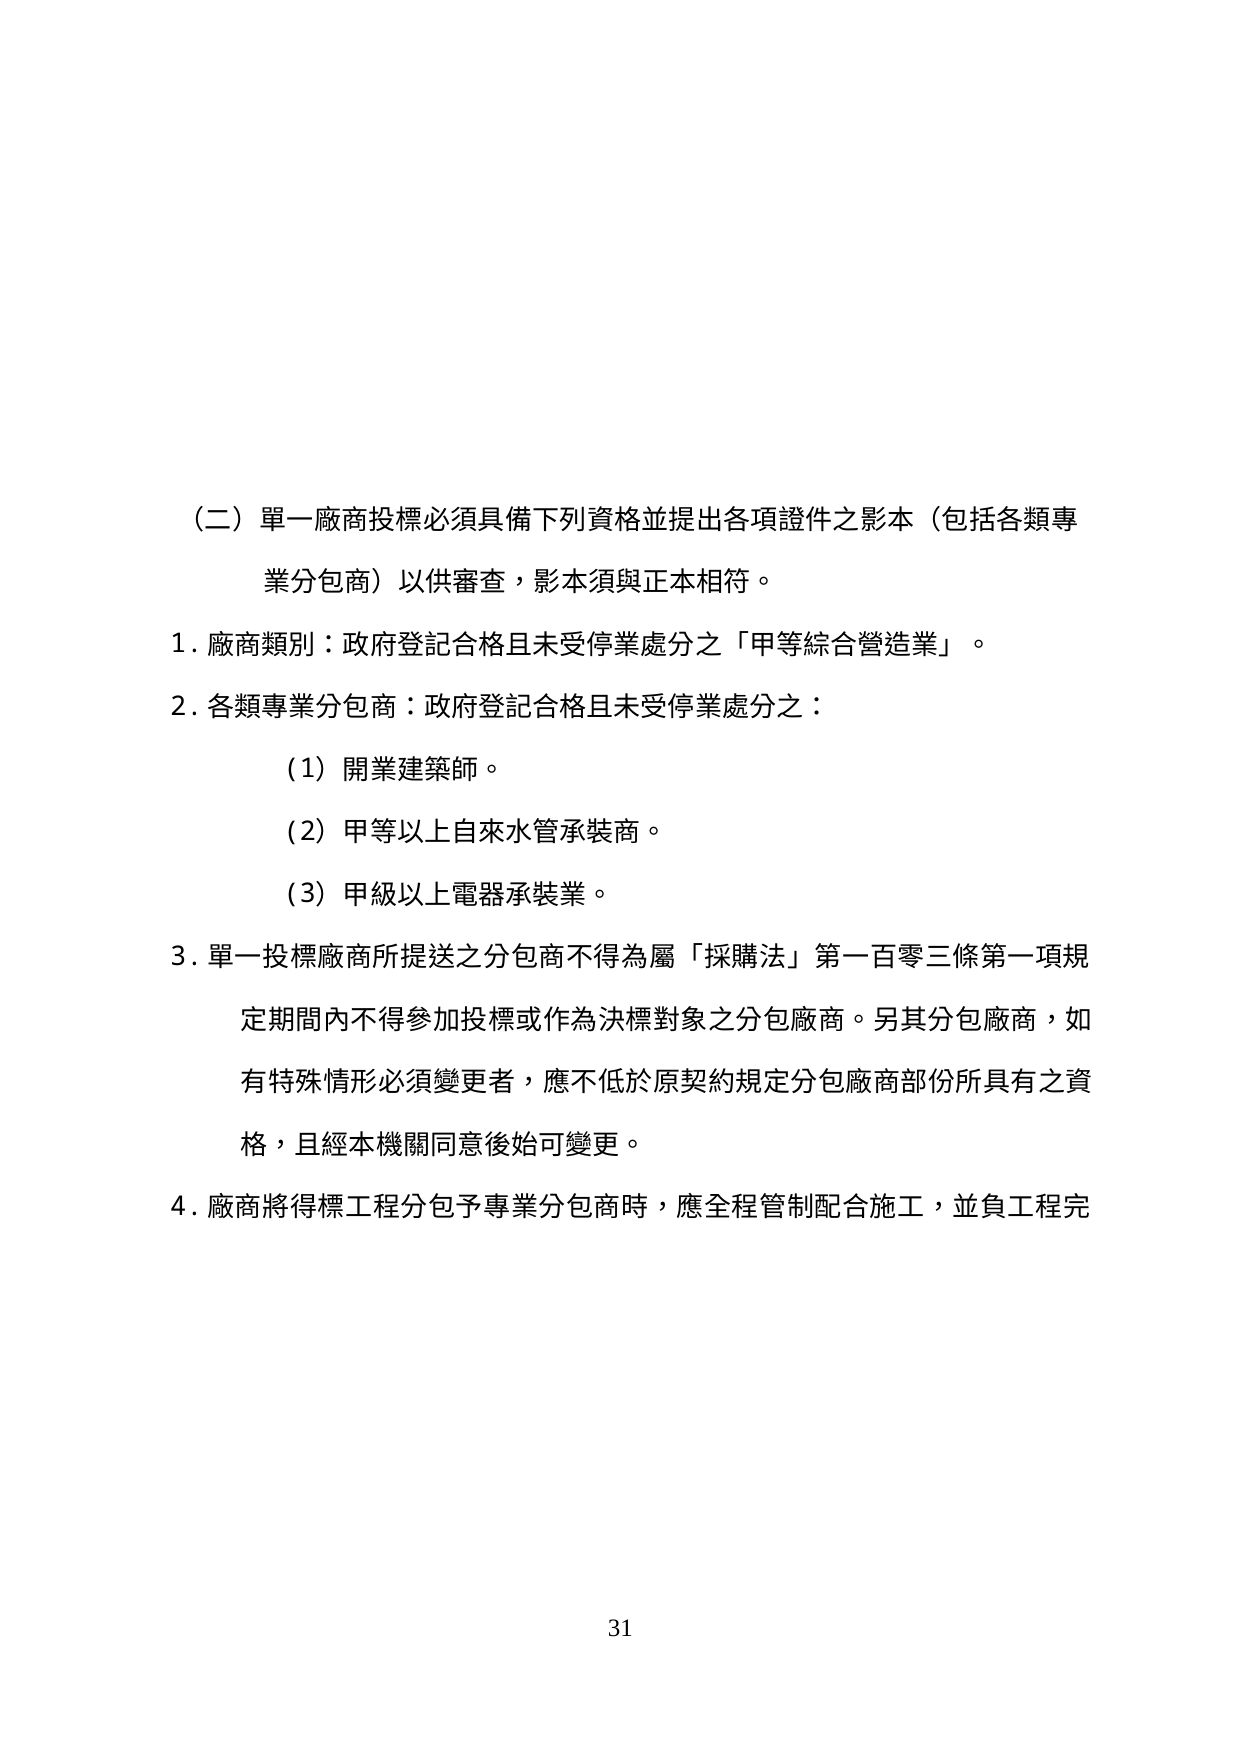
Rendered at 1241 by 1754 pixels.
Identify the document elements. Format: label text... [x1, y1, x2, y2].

text (3）甲級以上電器承裝業。 [283, 851, 1092, 913]
list 廠商類別：政府登記合格且未受停業處分之「甲等綜合營造業」。 [170, 601, 1092, 663]
list 單一投標廠商所提送之分包商不得為屬「採購法」第一百零三條第一項規定期間內不得參加投標或作為決標對象之分包廠商。另其分包廠商，如有特殊情形必須變更者，應不低於原契約規定分包廠商部份所具有之資格，且經本機關同意後始可變更。 [170, 913, 1092, 1163]
text (2）甲等以上自來水管承裝商。 [283, 788, 1092, 851]
list 廠商將得標工程分包予專業分包商時，應全程管制配合施工，並負工程完全責任。而專業分包廠商就其分包部份與得標廠商連帶負瑕疵擔保責任。 [170, 1163, 1092, 1226]
text (1）開業建築師。 [283, 726, 1092, 788]
text （二）單一廠商投標必須具備下列資格並提出各項證件之影本（包括各類專業分包商）以供審查，影本須與正本相符。 [177, 476, 1079, 601]
list 各類專業分包商：政府登記合格且未受停業處分之： [170, 663, 1092, 726]
